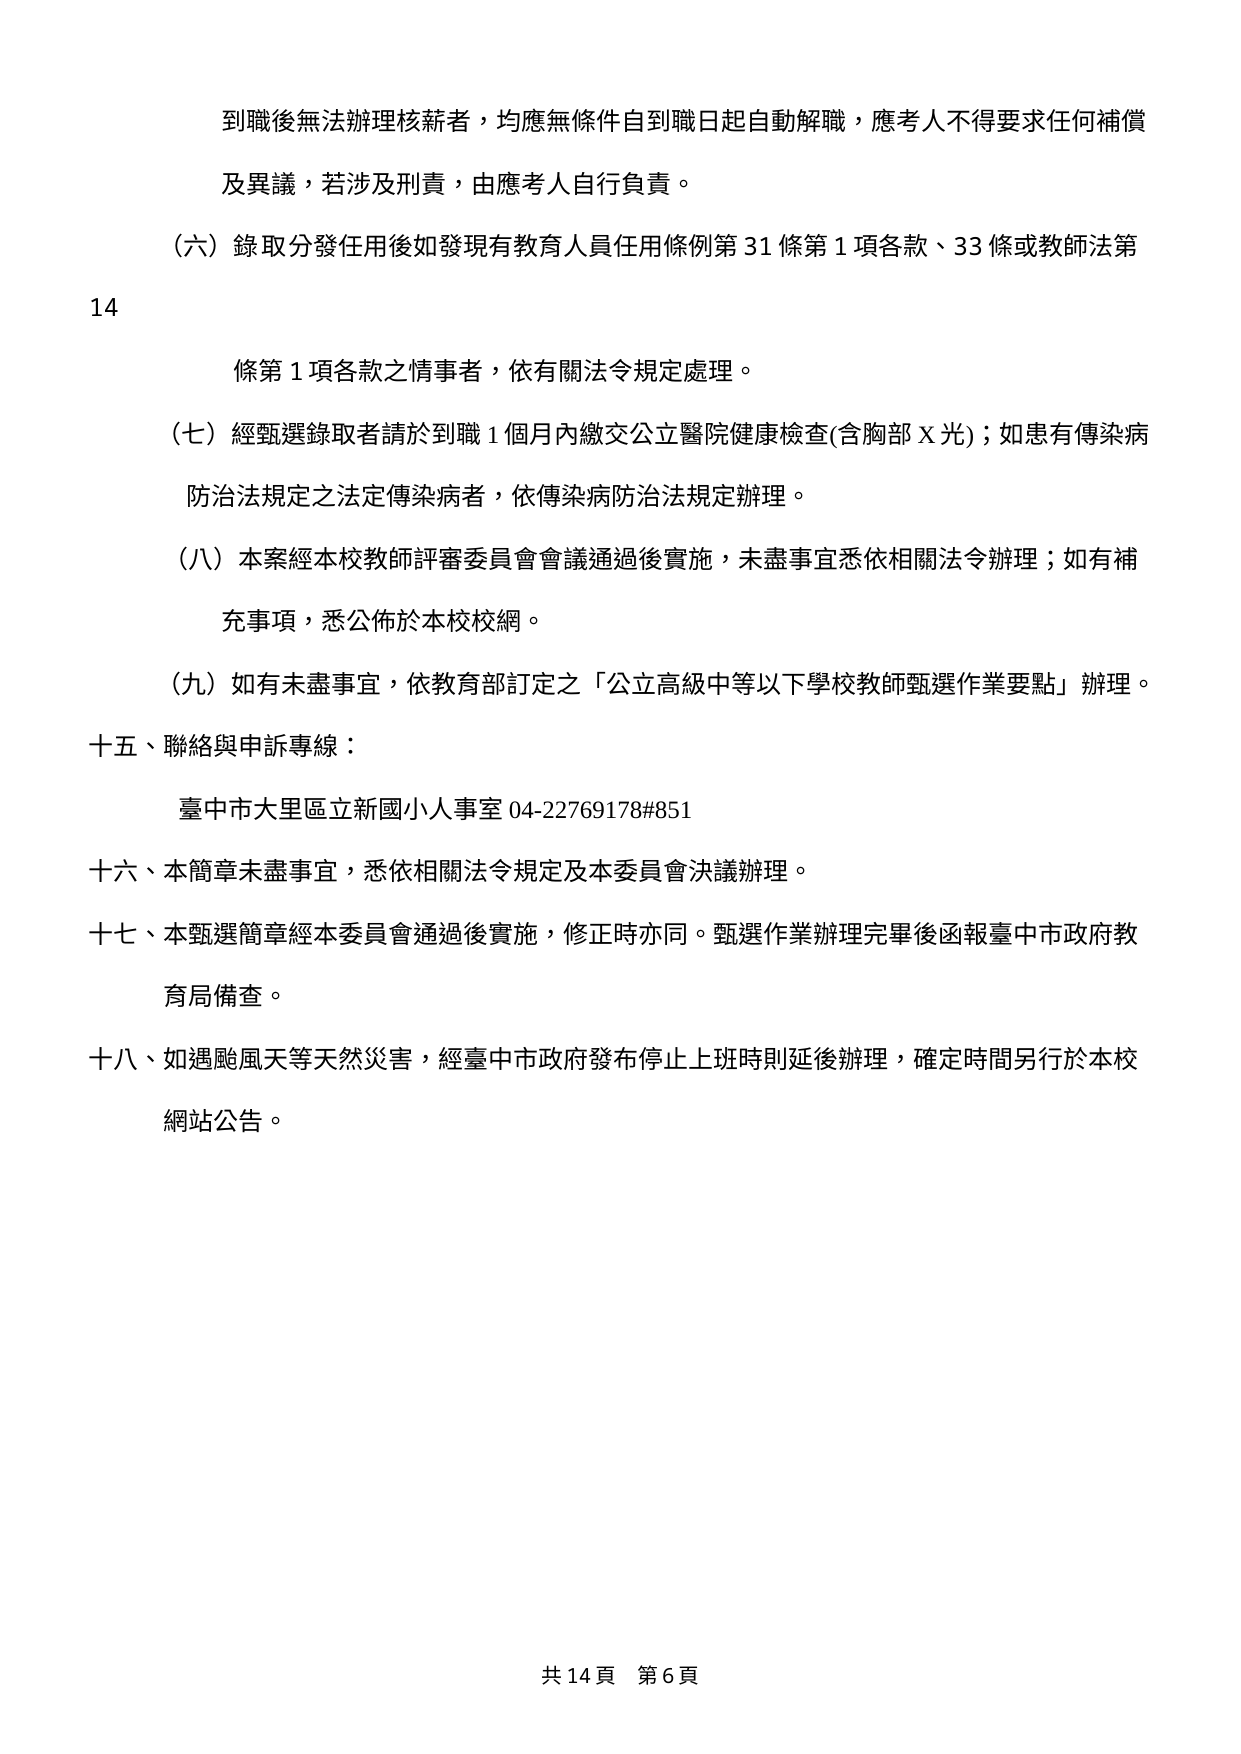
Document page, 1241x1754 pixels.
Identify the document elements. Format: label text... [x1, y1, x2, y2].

text 條第1項各款之情事者，依有關法令規定處理。 [89, 328, 1152, 391]
text 十七、本甄選簡章經本委員會通過後實施，修正時亦同。甄選作業辦理完畢後函報臺中市政府教育局備查。 [89, 891, 1152, 1016]
text 臺中市大里區立新國小人事室04-22769178#851 [89, 766, 1152, 828]
text （六）錄取分發任用後如發現有教育人員任用條例第31條第1項各款、33條或教師法第14 [89, 203, 1152, 328]
text 十五、聯絡與申訴專線： [89, 703, 1152, 766]
text （九）如有未盡事宜，依教育部訂定之「公立高級中等以下學校教師甄選作業要點」辦理。 [112, 641, 1152, 703]
text （八）本案經本校教師評審委員會會議通過後實施，未盡事宜悉依相關法令辦理；如有補充事項，悉公佈於本校校網。 [89, 516, 1152, 641]
text 十六、本簡章未盡事宜，悉依相關法令規定及本委員會決議辦理。 [89, 828, 1152, 891]
text 到職後無法辦理核薪者，均應無條件自到職日起自動解職，應考人不得要求任何補償及異議，若涉及刑責，由應考人自行負責。 [114, 78, 1152, 203]
text 十八、如遇颱風天等天然災害，經臺中市政府發布停止上班時則延後辦理，確定時間另行於本校網站公告。 [89, 1016, 1152, 1141]
text （七）經甄選錄取者請於到職1個月內繳交公立醫院健康檢查(含胸部X光)；如患有傳染病防治法規定之法定傳染病者，依傳染病防治法規定辦理。 [112, 391, 1152, 516]
